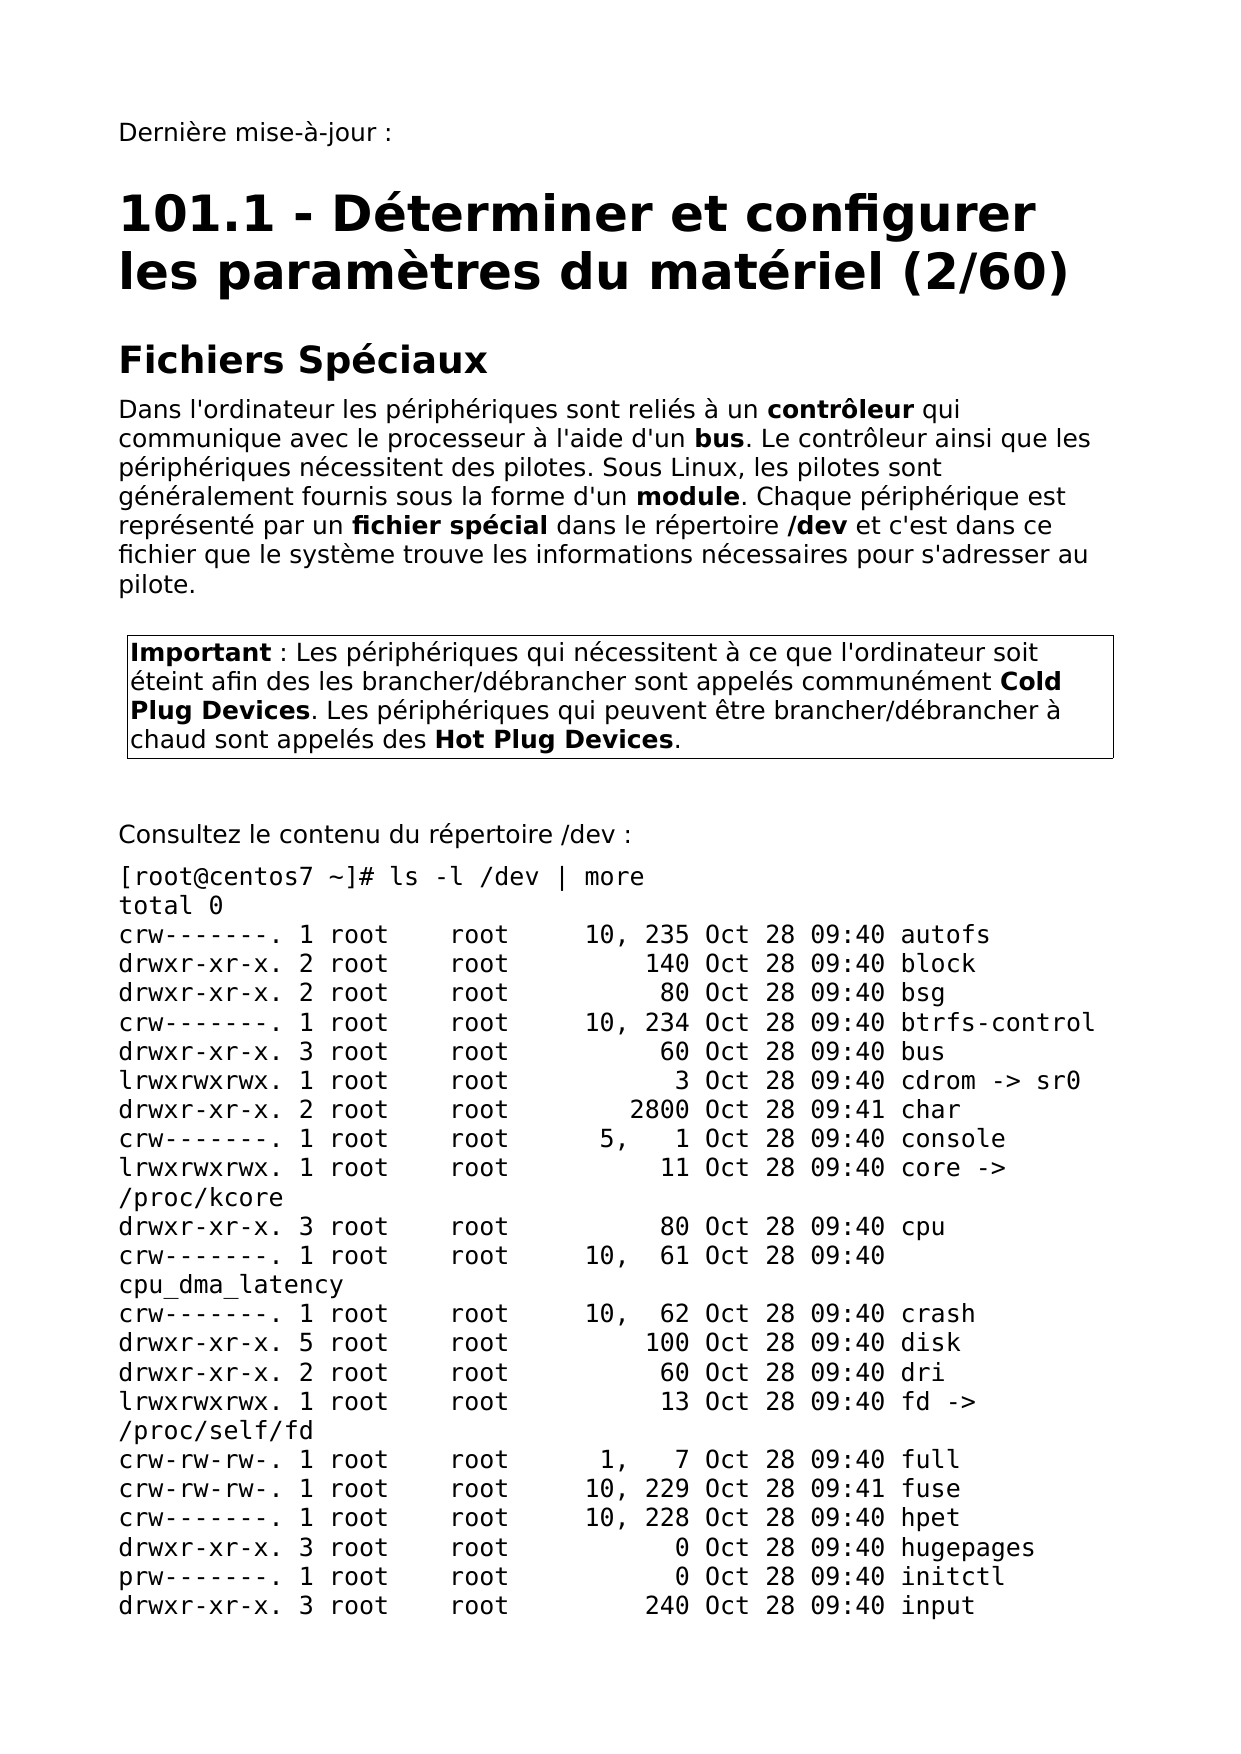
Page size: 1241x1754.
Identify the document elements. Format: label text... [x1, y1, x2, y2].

text Dans l'ordinateur les périphériques sont reliés à un contrôleur qui communique avec le processeur à l'aide d'un bus. Le contrôleur ainsi que les périphériques nécessitent des pilotes. Sous Linux, les pilotes sont généralement fournis sous la forme d'un module. Chaque périphérique est représenté par un fichier spécial dans le répertoire /dev et c'est dans ce fichier que le système trouve les informations nécessaires pour s'adresser au pilote. [118, 395, 1122, 599]
subtitle Fichiers Spéciaux [118, 339, 1122, 382]
text Dernière mise-à-jour : [118, 118, 1122, 147]
subtitle 101.1 - Déterminer et configurer les paramètres du matériel (2/60) [118, 185, 1122, 301]
table_header Important : Les périphériques qui nécessitent à ce que l'ordinateur soit éteint afin des les brancher/débrancher sont appelés communément Cold Plug Devices. Les périphériques qui peuvent être brancher/débrancher à chaud sont appelés des Hot Plug Devices. [128, 636, 1113, 758]
text [root@centos7 ~]# ls -l /dev | more total 0 crw-------. 1 root root 10, 235 Oct 28 09:40 autofs drwxr-xr-x. 2 root root 140 Oct 28 09:40 block drwxr-xr-x. 2 root root 80 Oct 28 09:40 bsg crw-------. 1 root root 10, 234 Oct 28 09:40 btrfs-control drwxr-xr-x. 3 root root 60 Oct 28 09:40 bus lrwxrwxrwx. 1 root root 3 Oct 28 09:40 cdrom -> sr0 drwxr-xr-x. 2 root root 2800 Oct 28 09:41 char crw-------. 1 root root 5, 1 Oct 28 09:40 console lrwxrwxrwx. 1 root root 11 Oct 28 09:40 core -> /proc/kcore drwxr-xr-x. 3 root root 80 Oct 28 09:40 cpu crw-------. 1 root root 10, 61 Oct 28 09:40 cpu_dma_latency crw-------. 1 root root 10, 62 Oct 28 09:40 crash drwxr-xr-x. 5 root root 100 Oct 28 09:40 disk drwxr-xr-x. 2 root root 60 Oct 28 09:40 dri lrwxrwxrwx. 1 root root 13 Oct 28 09:40 fd -> /proc/self/fd crw-rw-rw-. 1 root root 1, 7 Oct 28 09:40 full crw-rw-rw-. 1 root root 10, 229 Oct 28 09:41 fuse crw-------. 1 root root 10, 228 Oct 28 09:40 hpet drwxr-xr-x. 3 root root 0 Oct 28 09:40 hugepages prw-------. 1 root root 0 Oct 28 09:40 initctl drwxr-xr-x. 3 root root 240 Oct 28 09:40 input [118, 862, 1122, 1620]
text Consultez le contenu du répertoire /dev : [118, 820, 1122, 849]
